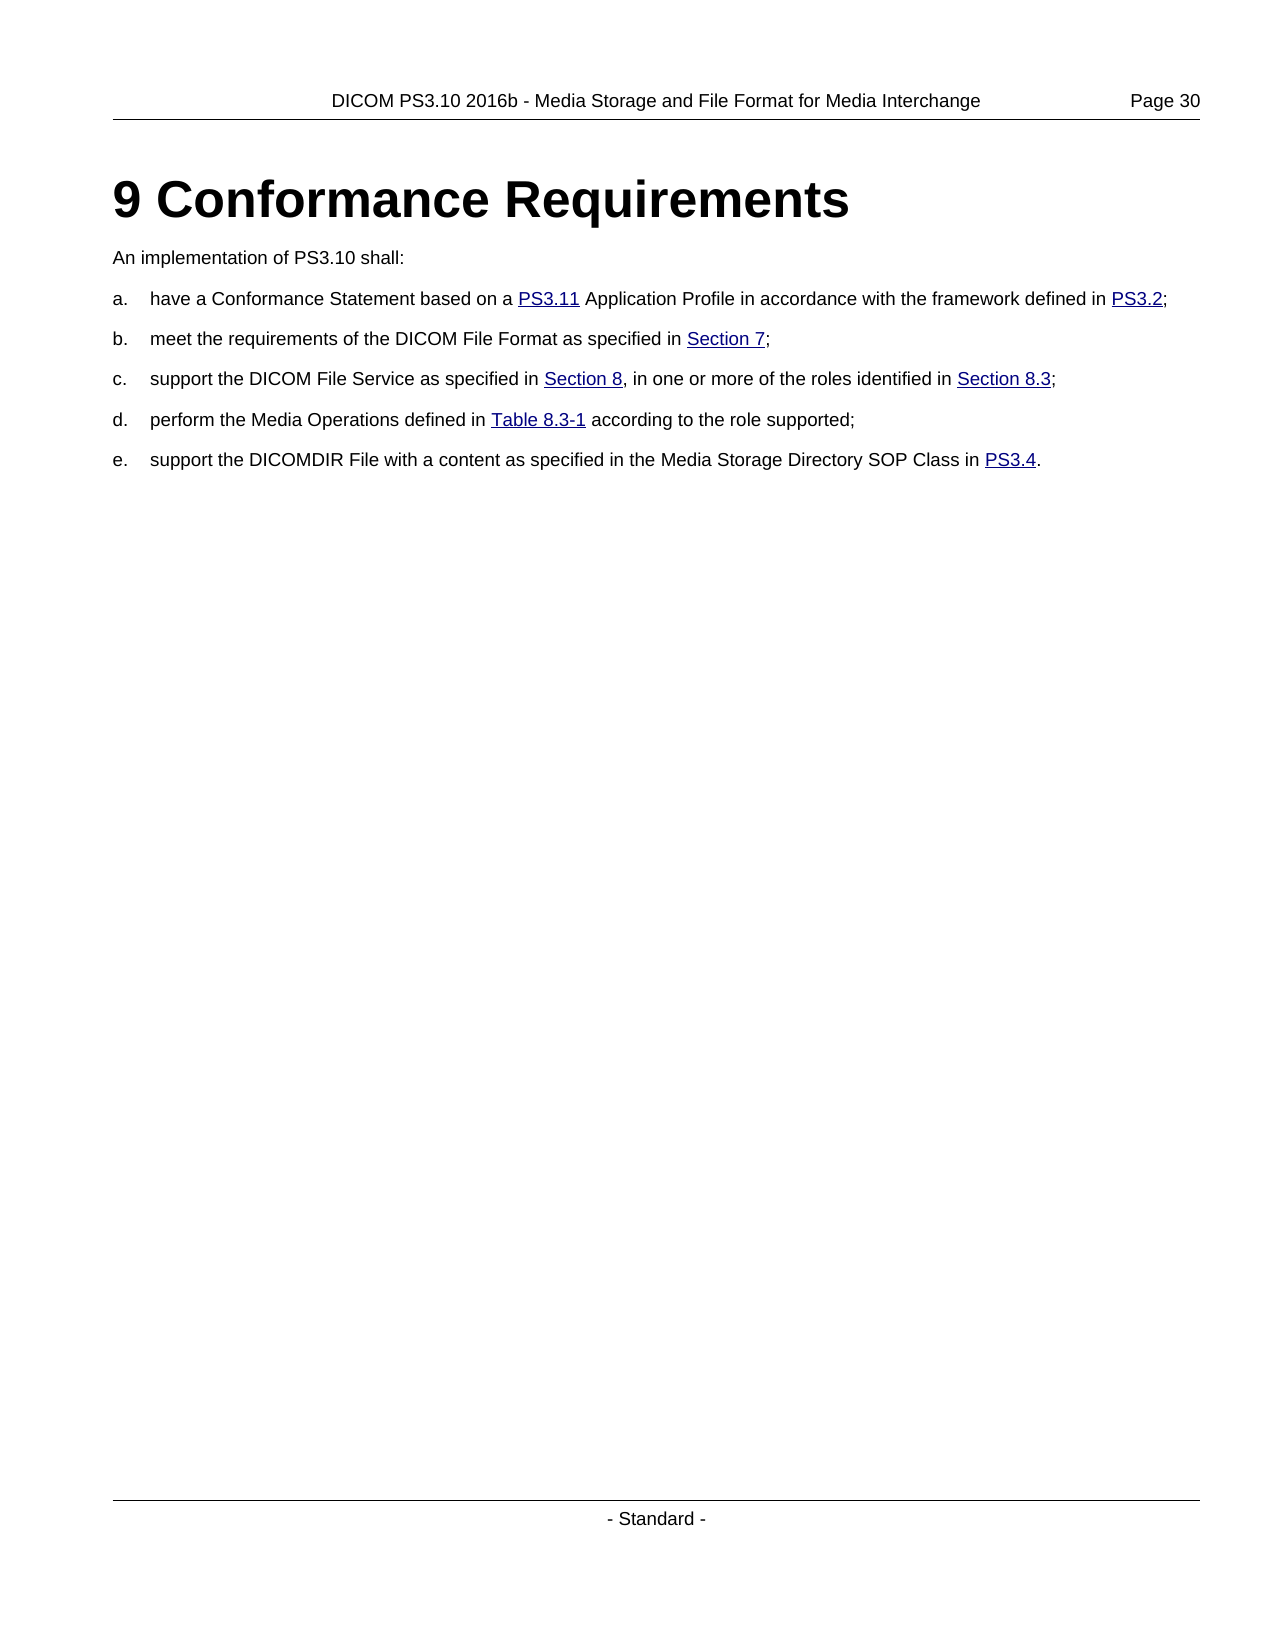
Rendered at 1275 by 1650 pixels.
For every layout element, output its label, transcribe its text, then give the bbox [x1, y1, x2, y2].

list perform the Media Operations defined in Table 8.3-1 according to the role supported; [112, 408, 1200, 430]
text 9 Conformance Requirements [112, 169, 1200, 228]
text An implementation of PS3.10 shall: [112, 247, 1200, 269]
list have a Conformance Statement based on a PS3.11 Application Profile in accordance with the framework defined in PS3.2; [112, 287, 1200, 309]
list meet the requirements of the DICOM File Format as specified in Section 7; [112, 328, 1200, 349]
list support the DICOMDIR File with a content as specified in the Media Storage Directory SOP Class in PS3.4. [112, 449, 1200, 470]
list support the DICOM File Service as specified in Section 8, in one or more of the roles identified in Section 8.3; [112, 368, 1200, 389]
